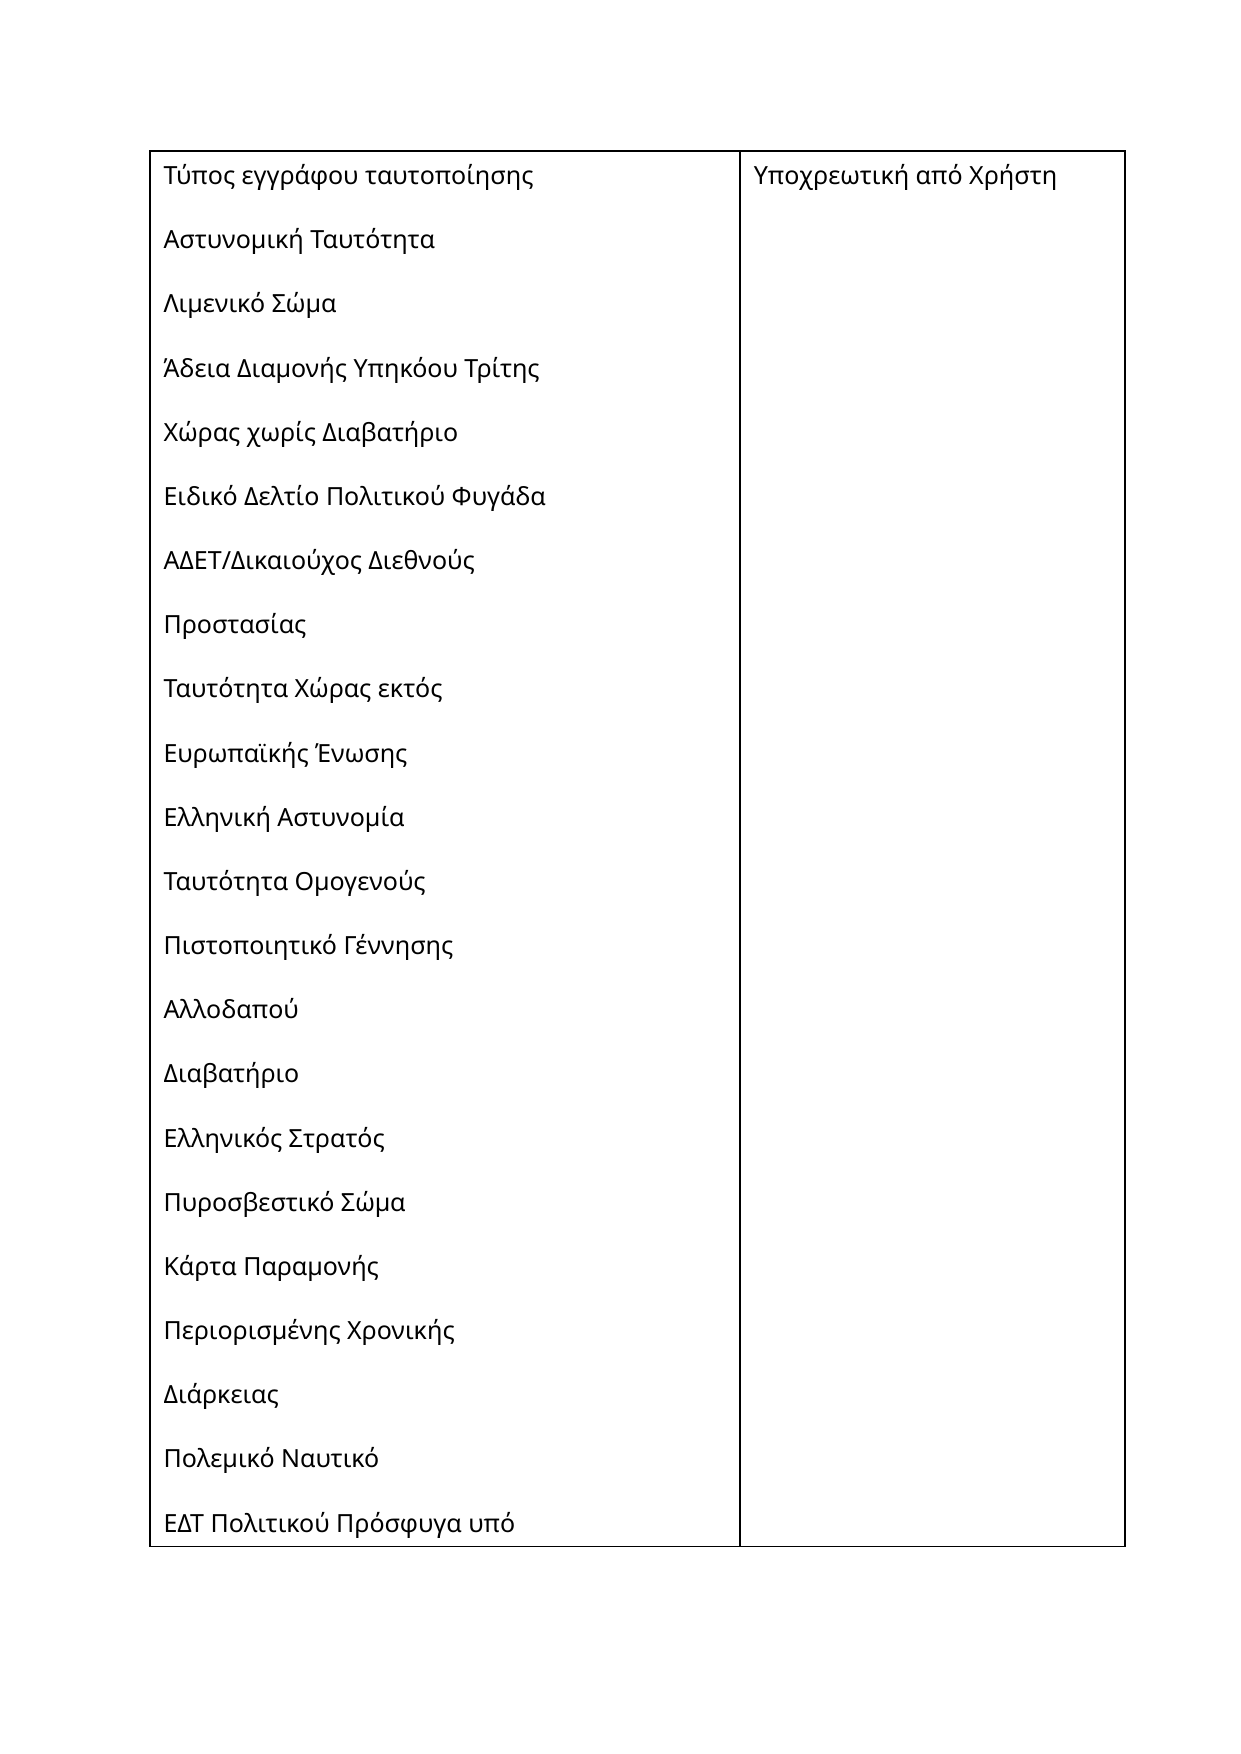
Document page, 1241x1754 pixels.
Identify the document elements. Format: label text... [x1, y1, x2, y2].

table_cell Τύπος εγγράφου ταυτοποίησης Αστυνομική Ταυτότητα Λιμενικό Σώμα Άδεια Διαμονής Υπηκόου Τρίτης Χώρας χωρίς Διαβατήριο Ειδικό Δελτίο Πολιτικού Φυγάδα ΑΔΕΤ/Δικαιούχος Διεθνούς Προστασίας Ταυτότητα Χώρας εκτός Ευρωπαϊκής Ένωσης Ελληνική Αστυνομία Ταυτότητα Ομογενούς Πιστοποιητικό Γέννησης Αλλοδαπού Διαβατήριο Ελληνικός Στρατός Πυροσβεστικό Σώμα Κάρτα Παραμονής Περιορισμένης Χρονικής Διάρκειας Πολεμικό Ναυτικό ΕΔΤ Πολιτικού Πρόσφυγα υπό [151, 152, 739, 1546]
table_cell Υποχρεωτική από Χρήστη [741, 152, 1124, 1546]
